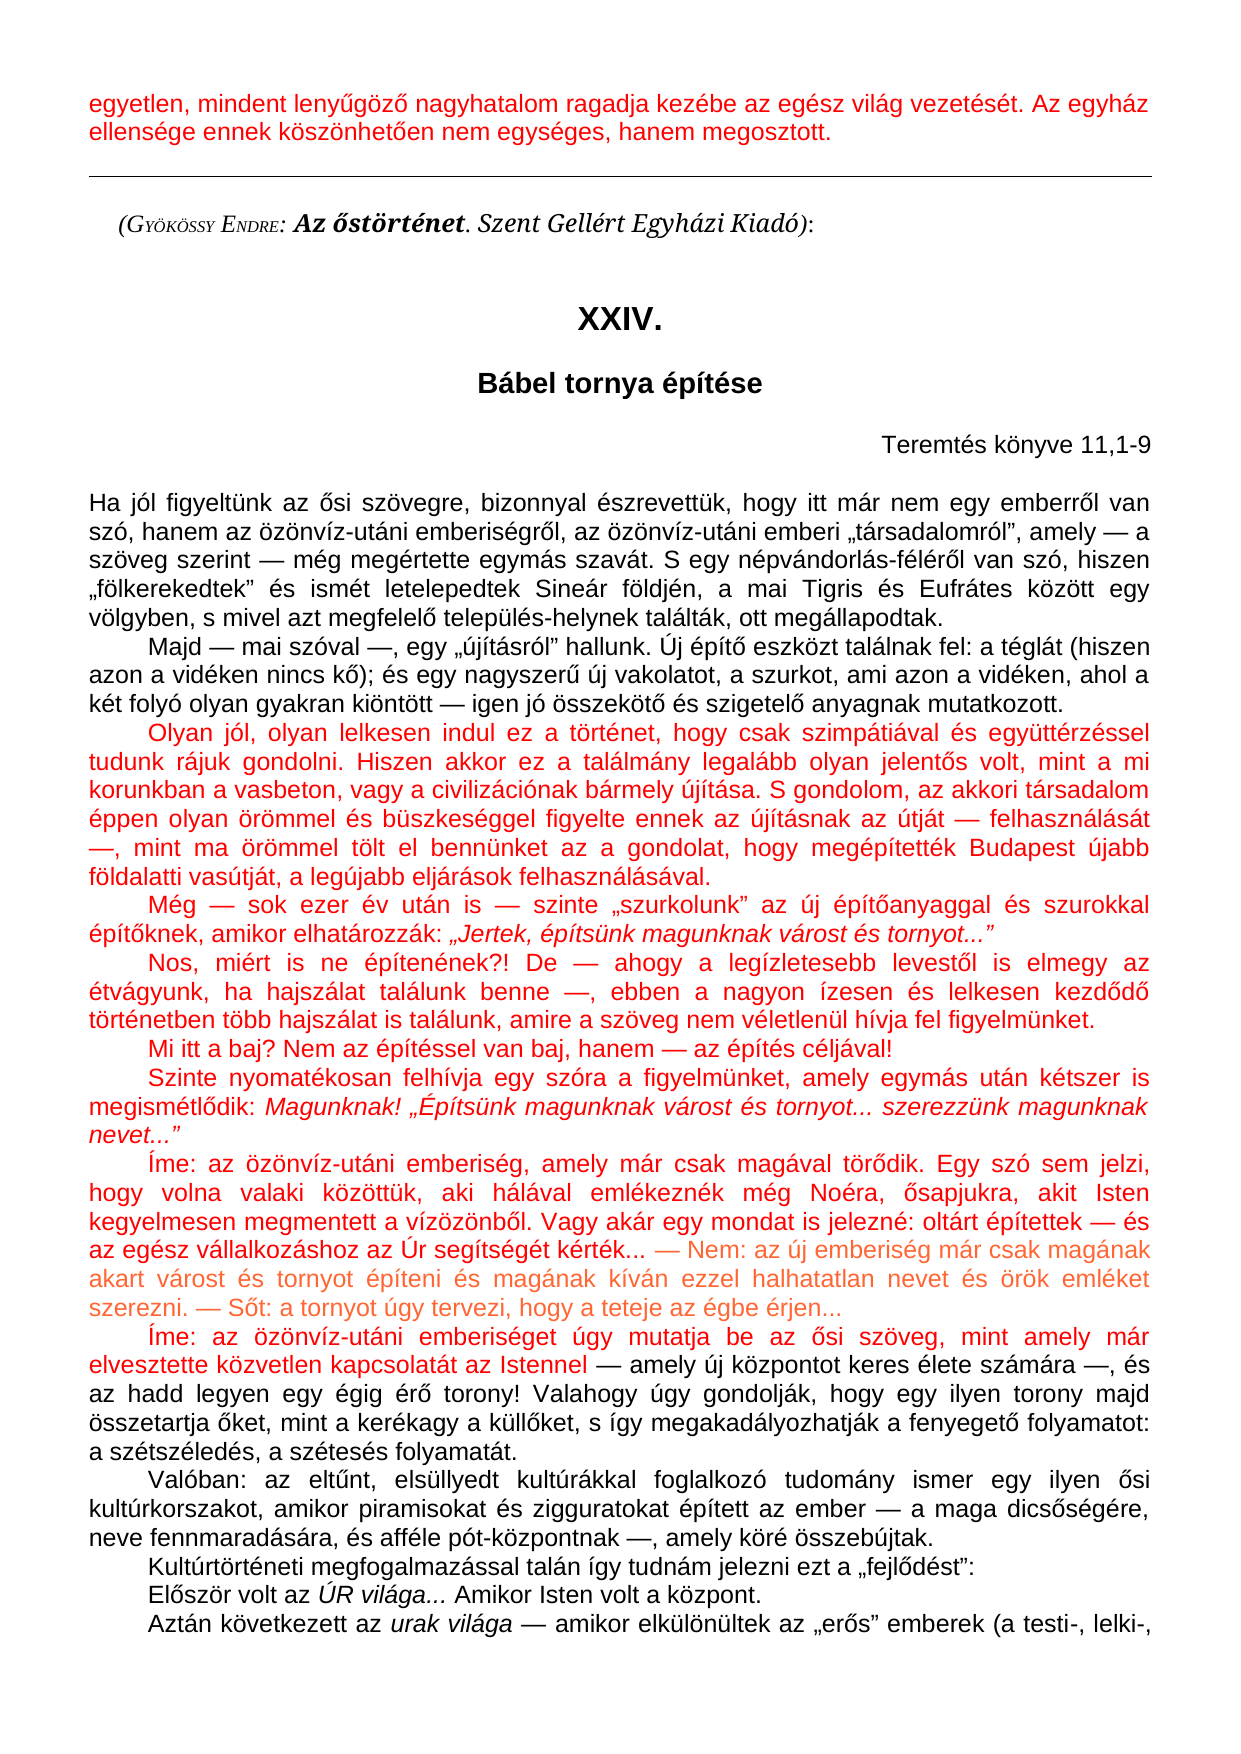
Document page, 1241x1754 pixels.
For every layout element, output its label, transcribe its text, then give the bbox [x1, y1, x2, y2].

text Ha jól figyeltünk az ősi szövegre, bizonnyal észrevettük, hogy itt már nem egy emberről van szó, hanem az özönvíz-utáni emberiségről, az özönvíz-utáni emberi „társadalomról”, amely — a szöveg szerint — még megértette egymás szavát. S egy népvándorlás-féléről van szó, hiszen „fölkerekedtek” és ismét letelepedtek Sineár földjén, a mai Tigris és Eufrátes között egy völgyben, s mivel azt megfelelő település-helynek találták, ott megállapodtak. [88, 488, 1152, 632]
text Olyan jól, olyan lelkesen indul ez a történet, hogy csak szimpátiával és együttérzéssel tudunk rájuk gondolni. Hiszen akkor ez a találmány legalább olyan jelentős volt, mint a mi korunkban a vasbeton, vagy a civilizációnak bármely újítása. S gondolom, az akkori társadalom éppen olyan örömmel és büszkeséggel figyelte ennek az újításnak az útját — felhasználását —, mint ma örömmel tölt el bennünket az a gondolat, hogy megépítették Budapest újabb földalatti vasútját, a legújabb eljárások felhasználásával. [88, 718, 1152, 890]
text XXIV. [88, 299, 1152, 337]
text Kultúrtörténeti megfogalmazással talán így tudnám jelezni ezt a „fejlődést”: [88, 1552, 1152, 1580]
text Valóban: az eltűnt, elsüllyedt kultúrákkal foglalkozó tudomány ismer egy ilyen ősi kultúrkorszakot, amikor piramisokat és zigguratokat épített az ember — a maga dicsőségére, neve fennmaradására, és afféle pót-központnak —, amely köré összebújtak. [88, 1465, 1152, 1552]
text Íme: az özönvíz-utáni emberiség, amely már csak magával törődik. Egy szó sem jelzi, hogy volna valaki közöttük, aki hálával emlékeznék még Noéra, ősapjukra, akit Isten kegyelmesen megmentett a vízözönből. Vagy akár egy mondat is jelezné: oltárt építettek — és az egész vállalkozáshoz az Úr segítségét kérték... — Nem: az új emberiség már csak magának akart várost és tornyot építeni és magának kíván ezzel halhatatlan nevet és örök emléket szerezni. — Sőt: a tornyot úgy tervezi, hogy a teteje az égbe érjen... [88, 1149, 1152, 1322]
text Íme: az özönvíz-utáni emberiséget úgy mutatja be az ősi szöveg, mint amely már elvesztette közvetlen kapcsolatát az Istennel — amely új központot keres élete számára —, és az hadd legyen egy égig érő torony! Valahogy úgy gondolják, hogy egy ilyen torony majd összetartja őket, mint a kerékagy a küllőket, s így megakadályozhatják a fenyegető folyamatot: a szétszéledés, a szétesés folyamatát. [88, 1322, 1152, 1465]
text Szinte nyomatékosan felhívja egy szóra a figyelmünket, amely egymás után kétszer is megismétlődik: Magunknak! „Építsünk magunknak várost és tornyot... szerezzünk magunknak nevet...” [88, 1063, 1152, 1149]
text Aztán következett az urak világa — amikor elkülönültek az „erős” emberek (a testi‑, lelki‑, [88, 1609, 1152, 1638]
text Először volt az ÚR világa... Amikor Isten volt a központ. [88, 1580, 1152, 1609]
text Bábel tornya építése [88, 366, 1152, 400]
text Teremtés könyve 11,1-9 [88, 430, 1152, 458]
text Nos, miért is ne építenének?! De — ahogy a legízletesebb levestől is elmegy az étvágyunk, ha hajszálat találunk benne —, ebben a nagyon ízesen és lelkesen kezdődő történetben több hajszálat is találunk, amire a szöveg nem véletlenül hívja fel figyelmünket. [88, 948, 1152, 1034]
text Majd — mai szóval —, egy „újításról” hallunk. Új építő eszközt találnak fel: a téglát (hiszen azon a vidéken nincs kő); és egy nagyszerű új vakolatot, a szurkot, ami azon a vidéken, ahol a két folyó olyan gyakran kiöntött — igen jó összekötő és szigetelő anyagnak mutatkozott. [88, 632, 1152, 718]
text (Gyökössy Endre: Az őstörténet. Szent Gellért Egyházi Kiadó): [88, 177, 1152, 269]
text Még — sok ezer év után is — szinte „szurkolunk” az új építőanyaggal és szurokkal építőknek, amikor elhatározzák: „Jertek, építsünk magunknak várost és tornyot...” [88, 890, 1152, 948]
text Mi itt a baj? Nem az építéssel van baj, hanem — az építés céljával! [88, 1034, 1152, 1063]
text egyetlen, mindent lenyűgöző nagyhatalom ragadja kezébe az egész világ vezetését. Az egyház ellensége ennek köszönhetően nem egységes, hanem megosztott. [88, 88, 1152, 146]
